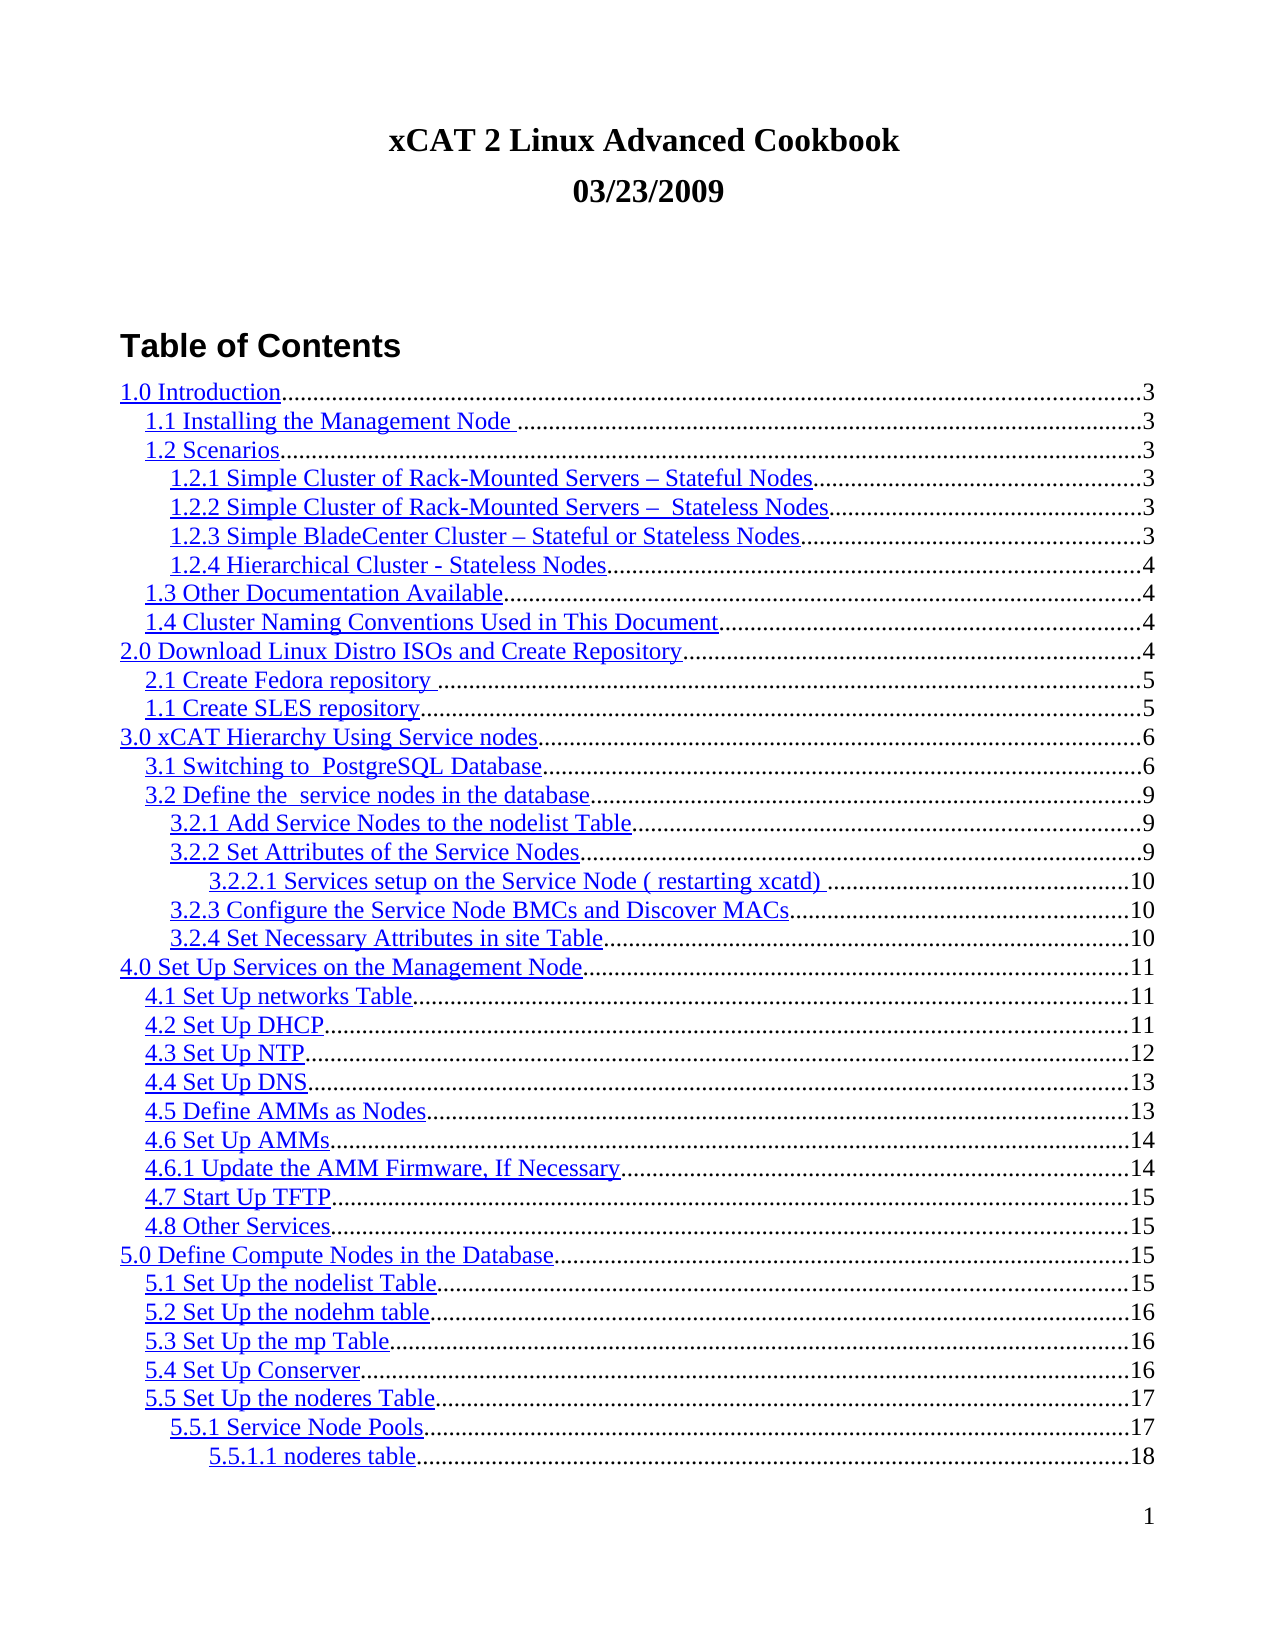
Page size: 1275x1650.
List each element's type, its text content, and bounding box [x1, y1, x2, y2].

text 4.3 Set Up NTP 12 [145, 1038, 1155, 1067]
text 4.8 Other Services 15 [145, 1211, 1155, 1240]
text 5.4 Set Up Conserver 16 [145, 1355, 1155, 1383]
text 3.2.4 Set Necessary Attributes in site Table 10 [170, 923, 1155, 952]
text 1.2.1 Simple Cluster of Rack-Mounted Servers – Stateful Nodes 3 [170, 463, 1155, 492]
text 2.1 Create Fedora repository 5 [145, 665, 1155, 693]
text 5.0 Define Compute Nodes in the Database 15 [120, 1240, 1155, 1268]
text 1.2 Scenarios 3 [145, 435, 1155, 463]
text 2.0 Download Linux Distro ISOs and Create Repository 4 [120, 636, 1155, 665]
text 5.2 Set Up the nodehm table 16 [145, 1297, 1155, 1326]
text 4.6 Set Up AMMs 14 [145, 1125, 1155, 1153]
text 4.0 Set Up Services on the Management Node 11 [120, 952, 1155, 981]
text 5.5 Set Up the noderes Table 17 [145, 1383, 1155, 1412]
text 1.3 Other Documentation Available 4 [145, 578, 1155, 607]
subtitle Table of Contents [120, 326, 1155, 365]
text 5.5.1.1 noderes table 18 [208, 1441, 1155, 1470]
text xCAT 2 Linux Advanced Cookbook [120, 120, 1155, 158]
text 4.4 Set Up DNS 13 [145, 1067, 1155, 1096]
text 4.6.1 Update the AMM Firmware, If Necessary 14 [145, 1153, 1155, 1182]
text 3.2.1 Add Service Nodes to the nodelist Table 9 [170, 808, 1155, 837]
text 1.1 Create SLES repository 5 [145, 693, 1155, 722]
text 5.1 Set Up the nodelist Table 15 [145, 1268, 1155, 1297]
text 5.3 Set Up the mp Table 16 [145, 1326, 1155, 1355]
text 1.2.3 Simple BladeCenter Cluster – Stateful or Stateless Nodes 3 [170, 521, 1155, 550]
text 4.2 Set Up DHCP 11 [145, 1010, 1155, 1038]
text 1.2.2 Simple Cluster of Rack-Mounted Servers – Stateless Nodes 3 [170, 492, 1155, 521]
text 3.1 Switching to PostgreSQL Database 6 [145, 751, 1155, 780]
text 4.1 Set Up networks Table 11 [145, 981, 1155, 1010]
text 3.2.3 Configure the Service Node BMCs and Discover MACs 10 [170, 895, 1155, 923]
text 3.2.2 Set Attributes of the Service Nodes 9 [170, 837, 1155, 866]
text 5.5.1 Service Node Pools 17 [170, 1412, 1155, 1441]
text 1.2.4 Hierarchical Cluster - Stateless Nodes 4 [170, 550, 1155, 578]
text 4.7 Start Up TFTP 15 [145, 1182, 1155, 1211]
text 3.2.2.1 Services setup on the Service Node ( restarting xcatd) 10 [208, 866, 1155, 895]
text 3.2 Define the service nodes in the database 9 [145, 780, 1155, 808]
text 3.0 xCAT Hierarchy Using Service nodes 6 [120, 722, 1155, 751]
text 4.5 Define AMMs as Nodes 13 [145, 1096, 1155, 1125]
text 1.1 Installing the Management Node 3 [145, 406, 1155, 435]
text 03/23/2009 [120, 171, 1155, 209]
text 1.4 Cluster Naming Conventions Used in This Document 4 [145, 607, 1155, 636]
text 1.0 Introduction 3 [120, 377, 1155, 406]
